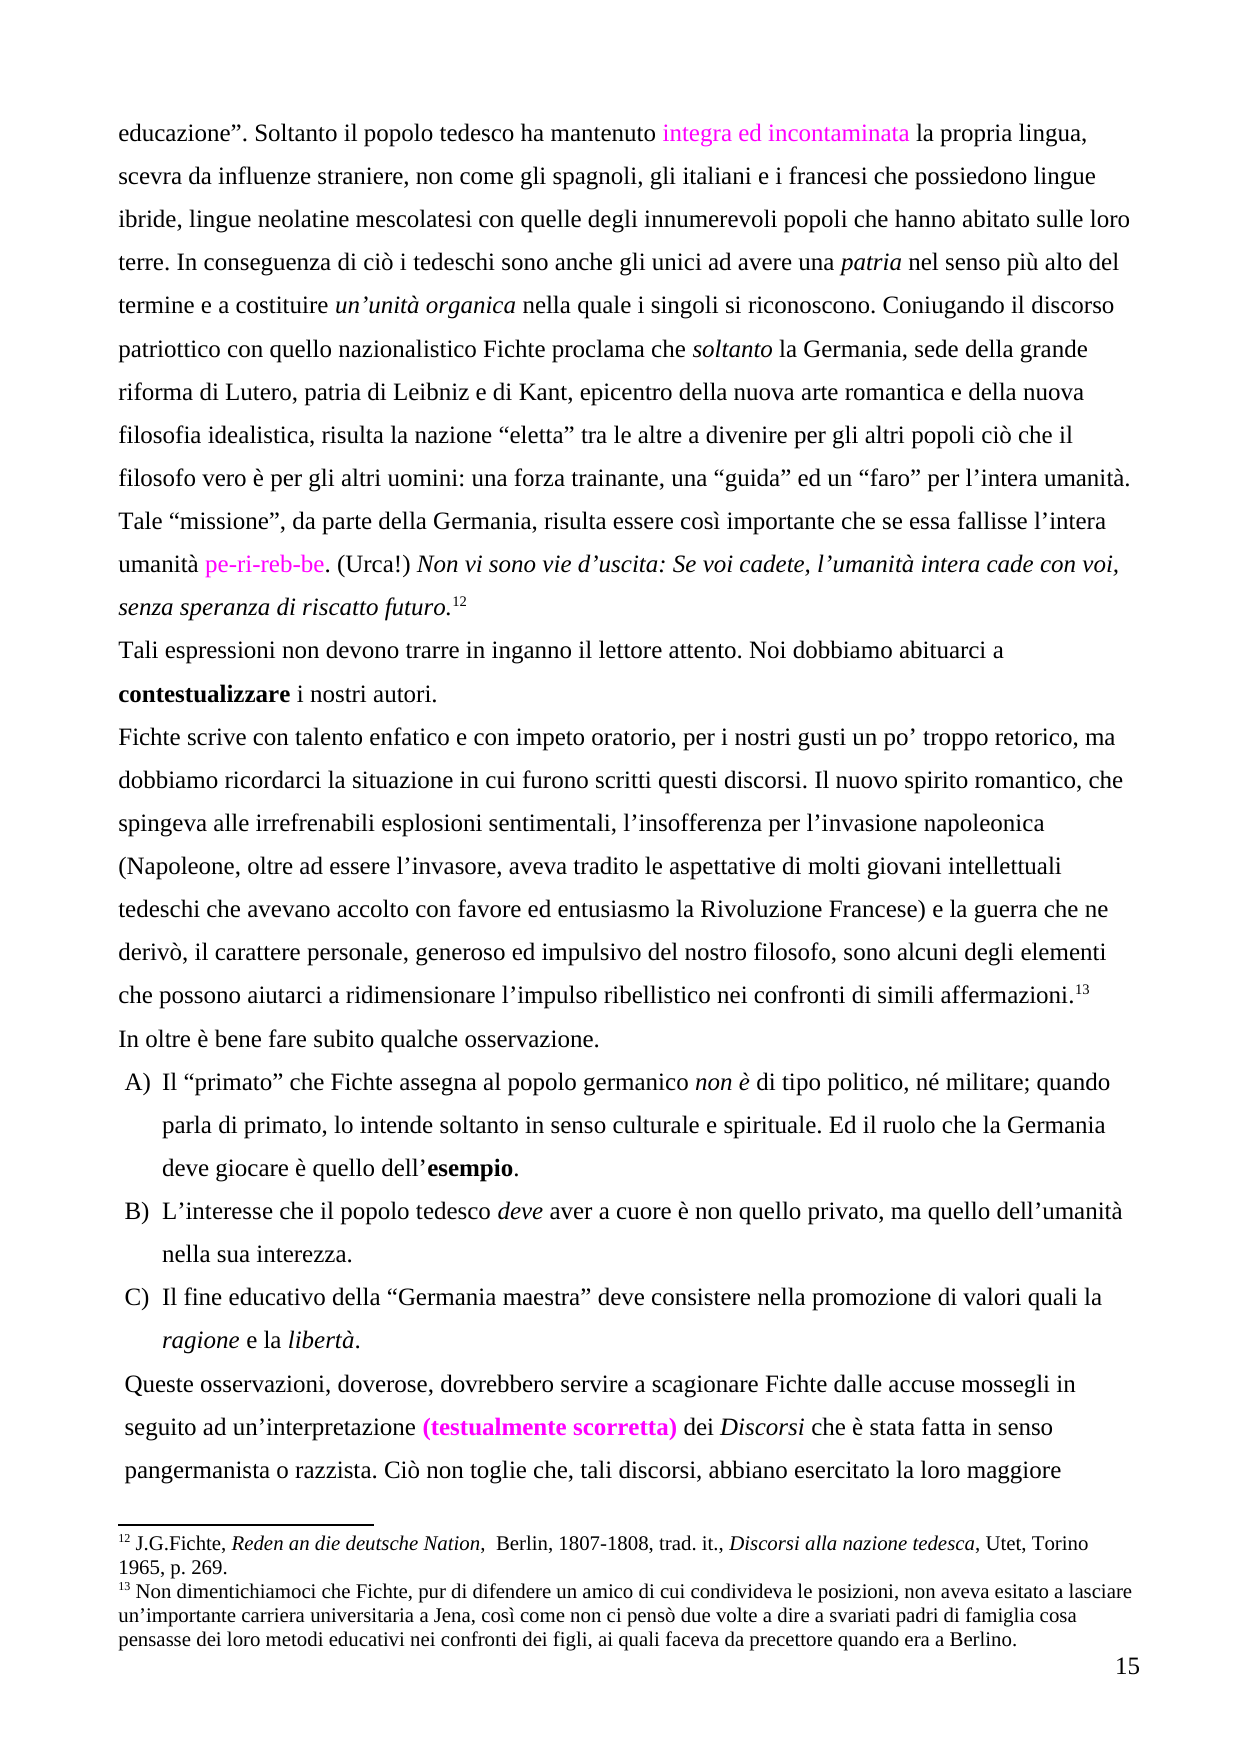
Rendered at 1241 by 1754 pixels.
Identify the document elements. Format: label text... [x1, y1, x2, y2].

text Queste osservazioni, doverose, dovrebbero servire a scagionare Fichte dalle accuse mossegli in seguito ad un’interpretazione (testualmente scorretta) dei Discorsi che è stata fatta in senso pangermanista o razzista. Ciò non toglie che, tali discorsi, abbiano esercitato la loro maggiore [124, 1369, 1140, 1484]
text In oltre è bene fare subito qualche osservazione. [118, 1024, 1140, 1052]
text J.G.Fichte, Reden an die deutsche Nation, Berlin, 1807-1808, trad. it., Discorsi alla nazione tedesca, Utet, Torino 1965, p. 269. [118, 1531, 1140, 1579]
list L’interesse che il popolo tedesco deve aver a cuore è non quello privato, ma quello dell’umanità nella sua interezza. [124, 1196, 1140, 1268]
text educazione”. Soltanto il popolo tedesco ha mantenuto integra ed incontaminata la propria lingua, scevra da influenze straniere, non come gli spagnoli, gli italiani e i francesi che possiedono lingue ibride, lingue neolatine mescolatesi con quelle degli innumerevoli popoli che hanno abitato sulle loro terre. In conseguenza di ciò i tedeschi sono anche gli unici ad avere una patria nel senso più alto del termine e a costituire un’unità organica nella quale i singoli si riconoscono. Coniugando il discorso patriottico con quello nazionalistico Fichte proclama che soltanto la Germania, sede della grande riforma di Lutero, patria di Leibniz e di Kant, epicentro della nuova arte romantica e della nuova filosofia idealistica, risulta la nazione “eletta” tra le altre a divenire per gli altri popoli ciò che il filosofo vero è per gli altri uomini: una forza trainante, una “guida” ed un “faro” per l’intera umanità. Tale “missione”, da parte della Germania, risulta essere così importante che se essa fallisse l’intera umanità pe-ri-reb-be. (Urca!) Non vi sono vie d’uscita: Se voi cadete, l’umanità intera cade con voi, senza speranza di riscatto futuro. [118, 118, 1140, 621]
list Il “primato” che Fichte assegna al popolo germanico non è di tipo politico, né militare; quando parla di primato, lo intende soltanto in senso culturale e spirituale. Ed il ruolo che la Germania deve giocare è quello dell’esempio. [124, 1067, 1140, 1182]
text Fichte scrive con talento enfatico e con impeto oratorio, per i nostri gusti un po’ troppo retorico, ma dobbiamo ricordarci la situazione in cui furono scritti questi discorsi. Il nuovo spirito romantico, che spingeva alle irrefrenabili esplosioni sentimentali, l’insofferenza per l’invasione napoleonica (Napoleone, oltre ad essere l’invasore, aveva tradito le aspettative di molti giovani intellettuali tedeschi che avevano accolto con favore ed entusiasmo la Rivoluzione Francese) e la guerra che ne derivò, il carattere personale, generoso ed impulsivo del nostro filosofo, sono alcuni degli elementi che possono aiutarci a ridimensionare l’impulso ribellistico nei confronti di simili affermazioni. [118, 722, 1140, 1009]
text Tali espressioni non devono trarre in inganno il lettore attento. Noi dobbiamo abituarci a contestualizzare i nostri autori. [118, 636, 1140, 707]
list Il fine educativo della “Germania maestra” deve consistere nella promozione di valori quali la ragione e la libertà. [124, 1282, 1140, 1354]
text Non dimentichiamoci che Fichte, pur di difendere un amico di cui condivideva le posizioni, non aveva esitato a lasciare un’importante carriera universitaria a Jena, così come non ci pensò due volte a dire a svariati padri di famiglia cosa pensasse dei loro metodi educativi nei confronti dei figli, ai quali faceva da precettore quando era a Berlino. [118, 1579, 1140, 1651]
